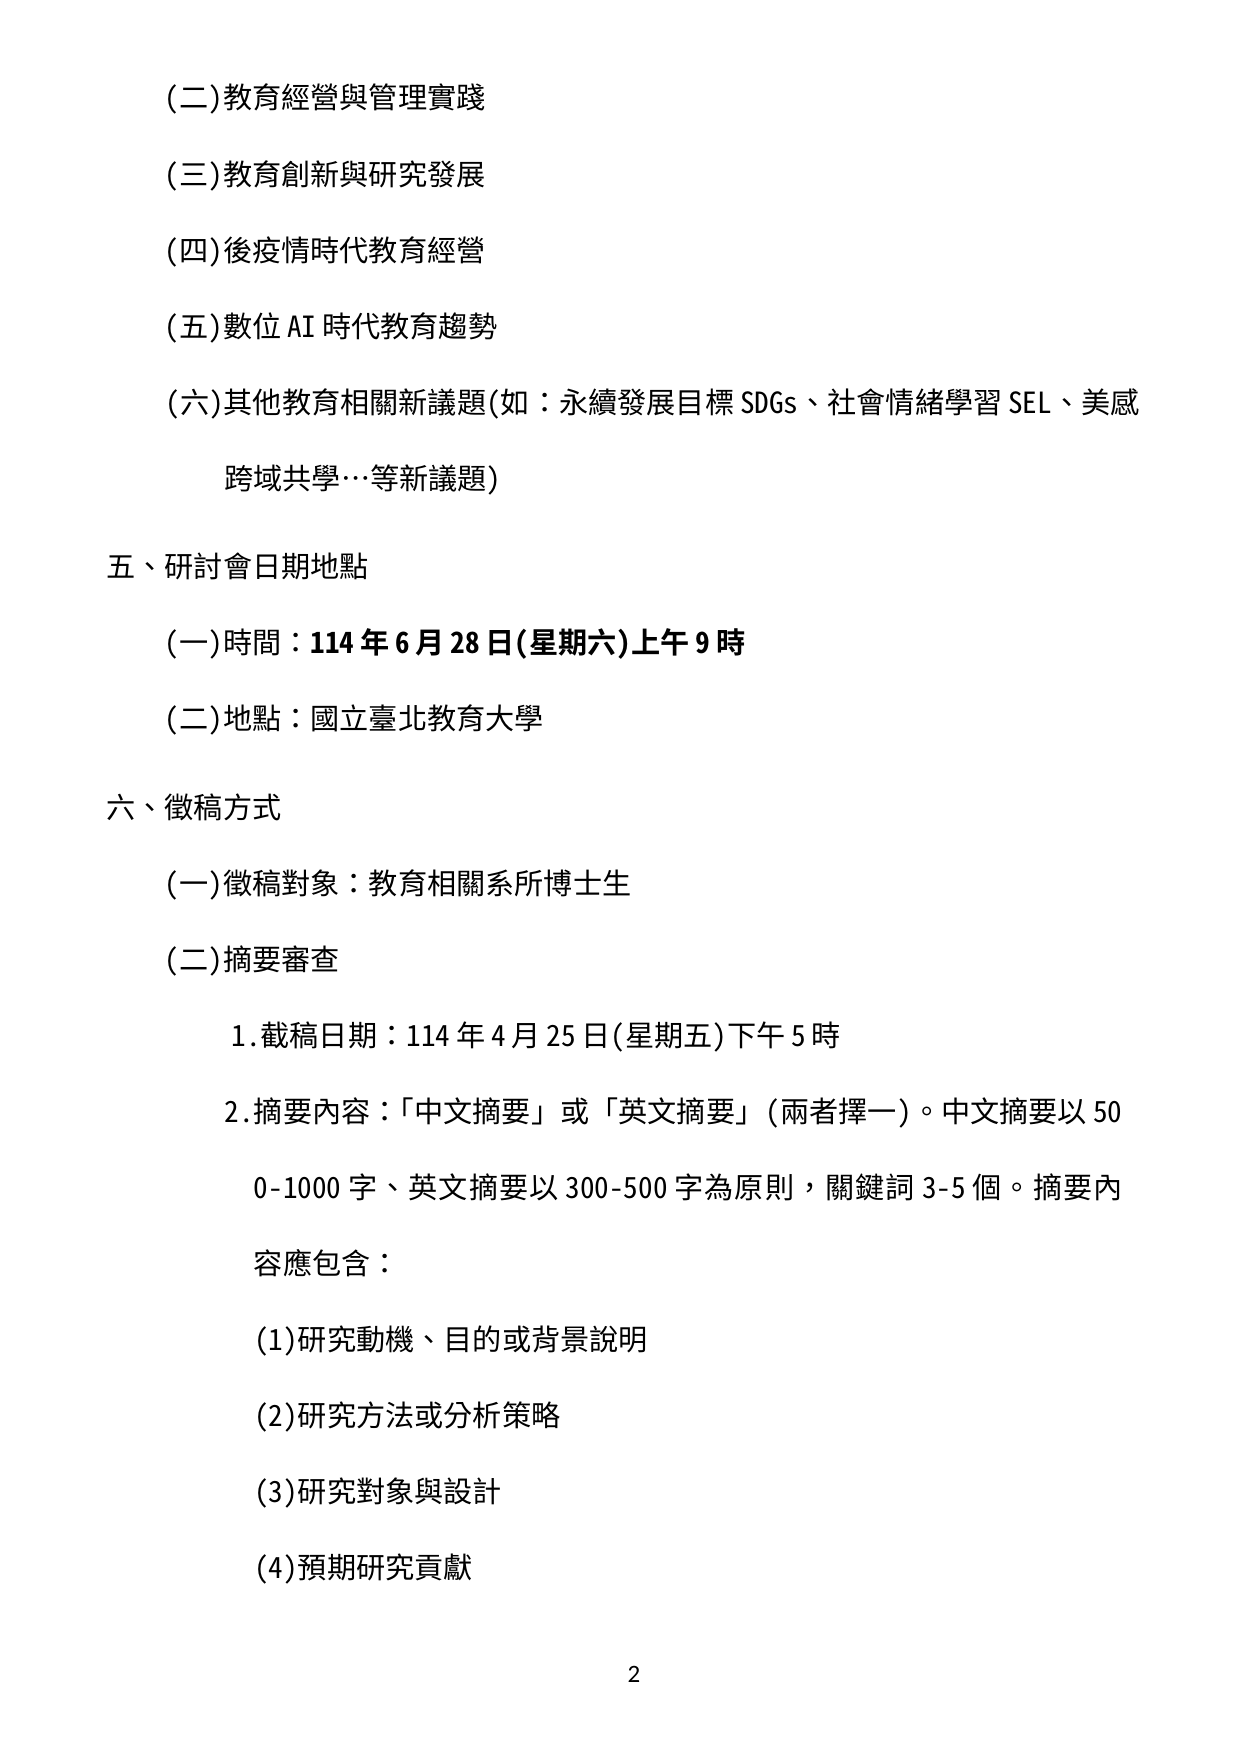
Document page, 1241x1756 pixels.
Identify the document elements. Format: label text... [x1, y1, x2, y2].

text 2.摘要內容：｢中文摘要」或「英文摘要」(兩者擇一)。中文摘要以500-1000字、英文摘要以300-500字為原則，關鍵詞3-5個。摘要內容應包含： [224, 1088, 1123, 1283]
text (二)地點：國立臺北教育大學 [106, 696, 1161, 738]
text (4)預期研究貢獻 [254, 1545, 1123, 1587]
text (五)數位AI時代教育趨勢 [106, 303, 1161, 345]
text (1)研究動機、目的或背景說明 [254, 1317, 1123, 1359]
text (四)後疫情時代教育經營 [106, 227, 1161, 269]
text (三)教育創新與研究發展 [106, 151, 1161, 193]
text (2)研究方法或分析策略 [254, 1393, 1123, 1435]
text 五、研討會日期地點 [106, 544, 1161, 586]
text (二)教育經營與管理實踐 [106, 75, 1161, 117]
text (六)其他教育相關新議題(如：永續發展目標SDGs、社會情緒學習SEL、美感跨域共學…等新議題) [165, 379, 1161, 497]
text 六、徵稿方式 [106, 784, 1161, 827]
text (一)時間：114年6月28日(星期六)上午9時 [106, 620, 1161, 662]
text (二)摘要審查 [106, 936, 1161, 979]
text (3)研究對象與設計 [254, 1469, 1123, 1511]
text (一)徵稿對象：教育相關系所博士生 [106, 860, 1161, 903]
text 1.截稿日期：114年4月25日(星期五)下午5時 [231, 1012, 1123, 1055]
